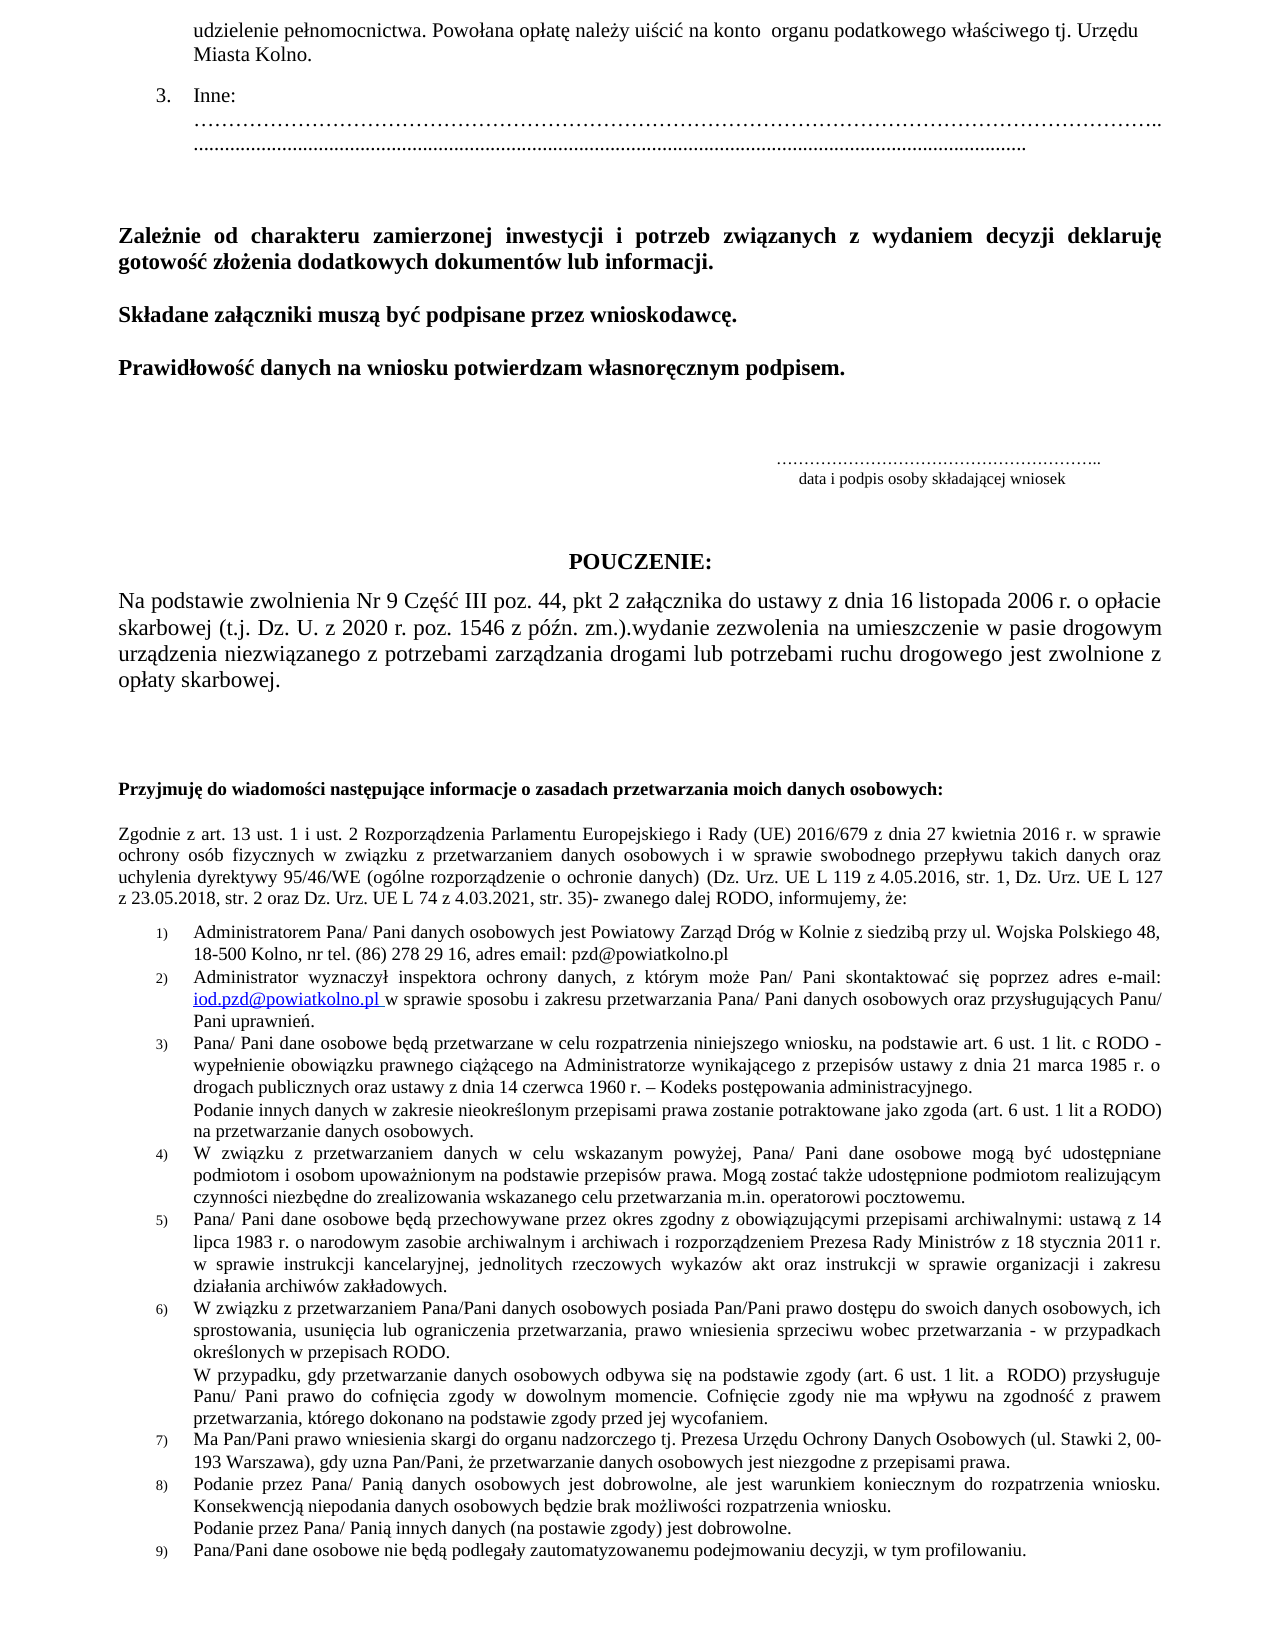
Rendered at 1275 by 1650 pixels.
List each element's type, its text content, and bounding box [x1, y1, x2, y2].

list Inne: ………………………………………………………………………………………………………………………….................................................................................................................................................................. [156, 82, 1163, 155]
text Zgodnie z art. 13 ust. 1 i ust. 2 Rozporządzenia Parlamentu Europejskiego i Rady (UE) 2016/679 z dnia 27 kwietnia 2016 r. w sprawie ochrony osób fizycznych w związku z przetwarzaniem danych osobowych i w sprawie swobodnego przepływu takich danych oraz uchylenia dyrektywy 95/46/WE (ogólne rozporządzenie o ochronie danych) (Dz. Urz. UE L 119 z 4.05.2016, str. 1, Dz. Urz. UE L 127 z 23.05.2018, str. 2 oraz Dz. Urz. UE L 74 z 4.03.2021, str. 35)- zwanego dalej RODO, informujemy, że: [118, 822, 1163, 909]
text Podanie przez Pana/ Panią innych danych (na postawie zgody) jest dobrowolne. [193, 1517, 1163, 1539]
text W przypadku, gdy przetwarzanie danych osobowych odbywa się na podstawie zgody (art. 6 ust. 1 lit. a RODO) przysługuje Panu/ Pani prawo do cofnięcia zgody w dowolnym momencie. Cofnięcie zgody nie ma wpływu na zgodność z prawem przetwarzania, którego dokonano na podstawie zgody przed jej wycofaniem. [193, 1364, 1163, 1428]
list Administratorem Pana/ Pani danych osobowych jest Powiatowy Zarząd Dróg w Kolnie z siedzibą przy ul. Wojska Polskiego 48, 18-500 Kolno, nr tel. (86) 278 29 16, adres email: pzd@powiatkolno.pl [156, 921, 1163, 965]
list Ma Pan/Pani prawo wniesienia skargi do organu nadzorczego tj. Prezesa Urzędu Ochrony Danych Osobowych (ul. Stawki 2, 00-193 Warszawa), gdy uzna Pan/Pani, że przetwarzanie danych osobowych jest niezgodne z przepisami prawa. [156, 1428, 1163, 1472]
list Pana/Pani dane osobowe nie będą podlegały zautomatyzowanemu podejmowaniu decyzji, w tym profilowaniu. [156, 1539, 1163, 1560]
text Na podstawie zwolnienia Nr 9 Część III poz. 44, pkt 2 załącznika do ustawy z dnia 16 listopada 2006 r. o opłacie skarbowej (t.j. Dz. U. z 2020 r. poz. 1546 z późn. zm.).wydanie zezwolenia na umieszczenie w pasie drogowym urządzenia niezwiązanego z potrzebami zarządzania drogami lub potrzebami ruchu drogowego jest zwolnione z opłaty skarbowej. [118, 587, 1163, 693]
text Zależnie od charakteru zamierzonej inwestycji i potrzeb związanych z wydaniem decyzji deklaruję gotowość złożenia dodatkowych dokumentów lub informacji. [118, 222, 1163, 274]
list W związku z przetwarzaniem danych w celu wskazanym powyżej, Pana/ Pani dane osobowe mogą być udostępniane podmiotom i osobom upoważnionym na podstawie przepisów prawa. Mogą zostać także udostępnione podmiotom realizującym czynności niezbędne do zrealizowania wskazanego celu przetwarzania m.in. operatorowi pocztowemu. [156, 1142, 1163, 1208]
list W związku z przetwarzaniem Pana/Pani danych osobowych posiada Pan/Pani prawo dostępu do swoich danych osobowych, ich sprostowania, usunięcia lub ograniczenia przetwarzania, prawo wniesienia sprzeciwu wobec przetwarzania - w przypadkach określonych w przepisach RODO. [156, 1297, 1163, 1363]
text Podanie innych danych w zakresie nieokreślonym przepisami prawa zostanie potraktowane jako zgoda (art. 6 ust. 1 lit a RODO) na przetwarzanie danych osobowych. [193, 1099, 1163, 1142]
list Pana/ Pani dane osobowe będą przechowywane przez okres zgodny z obowiązującymi przepisami archiwalnymi: ustawą z 14 lipca 1983 r. o narodowym zasobie archiwalnym i archiwach i rozporządzeniem Prezesa Rady Ministrów z 18 stycznia 2011 r. w sprawie instrukcji kancelaryjnej, jednolitych rzeczowych wykazów akt oraz instrukcji w sprawie organizacji i zakresu działania archiwów zakładowych. [156, 1208, 1163, 1296]
text Składane załączniki muszą być podpisane przez wnioskodawcę. [118, 301, 1163, 327]
text ………………………………………………….. [118, 445, 1163, 469]
list Administrator wyznaczył inspektora ochrony danych, z którym może Pan/ Pani skontaktować się poprzez adres e-mail: iod.pzd@powiatkolno.pl w sprawie sposobu i zakresu przetwarzania Pana/ Pani danych osobowych oraz przysługujących Panu/ Pani uprawnień. [156, 966, 1163, 1031]
list udzielenie pełnomocnictwa. Powołana opłatę należy uiścić na konto organu podatkowego właściwego tj. Urzędu Miasta Kolno. [156, 18, 1163, 66]
list Pana/ Pani dane osobowe będą przetwarzane w celu rozpatrzenia niniejszego wniosku, na podstawie art. 6 ust. 1 lit. c RODO - wypełnienie obowiązku prawnego ciążącego na Administratorze wynikającego z przepisów ustawy z dnia 21 marca 1985 r. o drogach publicznych oraz ustawy z dnia 14 czerwca 1960 r. – Kodeks postępowania administracyjnego. [156, 1032, 1163, 1098]
list Podanie przez Pana/ Panią danych osobowych jest dobrowolne, ale jest warunkiem koniecznym do rozpatrzenia wniosku. Konsekwencją niepodania danych osobowych będzie brak możliwości rozpatrzenia wniosku. [156, 1473, 1163, 1516]
text data i podpis osoby składającej wniosek [118, 469, 1163, 507]
text Przyjmuję do wiadomości następujące informacje o zasadach przetwarzania moich danych osobowych: [118, 778, 1163, 799]
text POUCZENIE: [118, 548, 1163, 575]
text Prawidłowość danych na wniosku potwierdzam własnoręcznym podpisem. [118, 354, 1163, 380]
